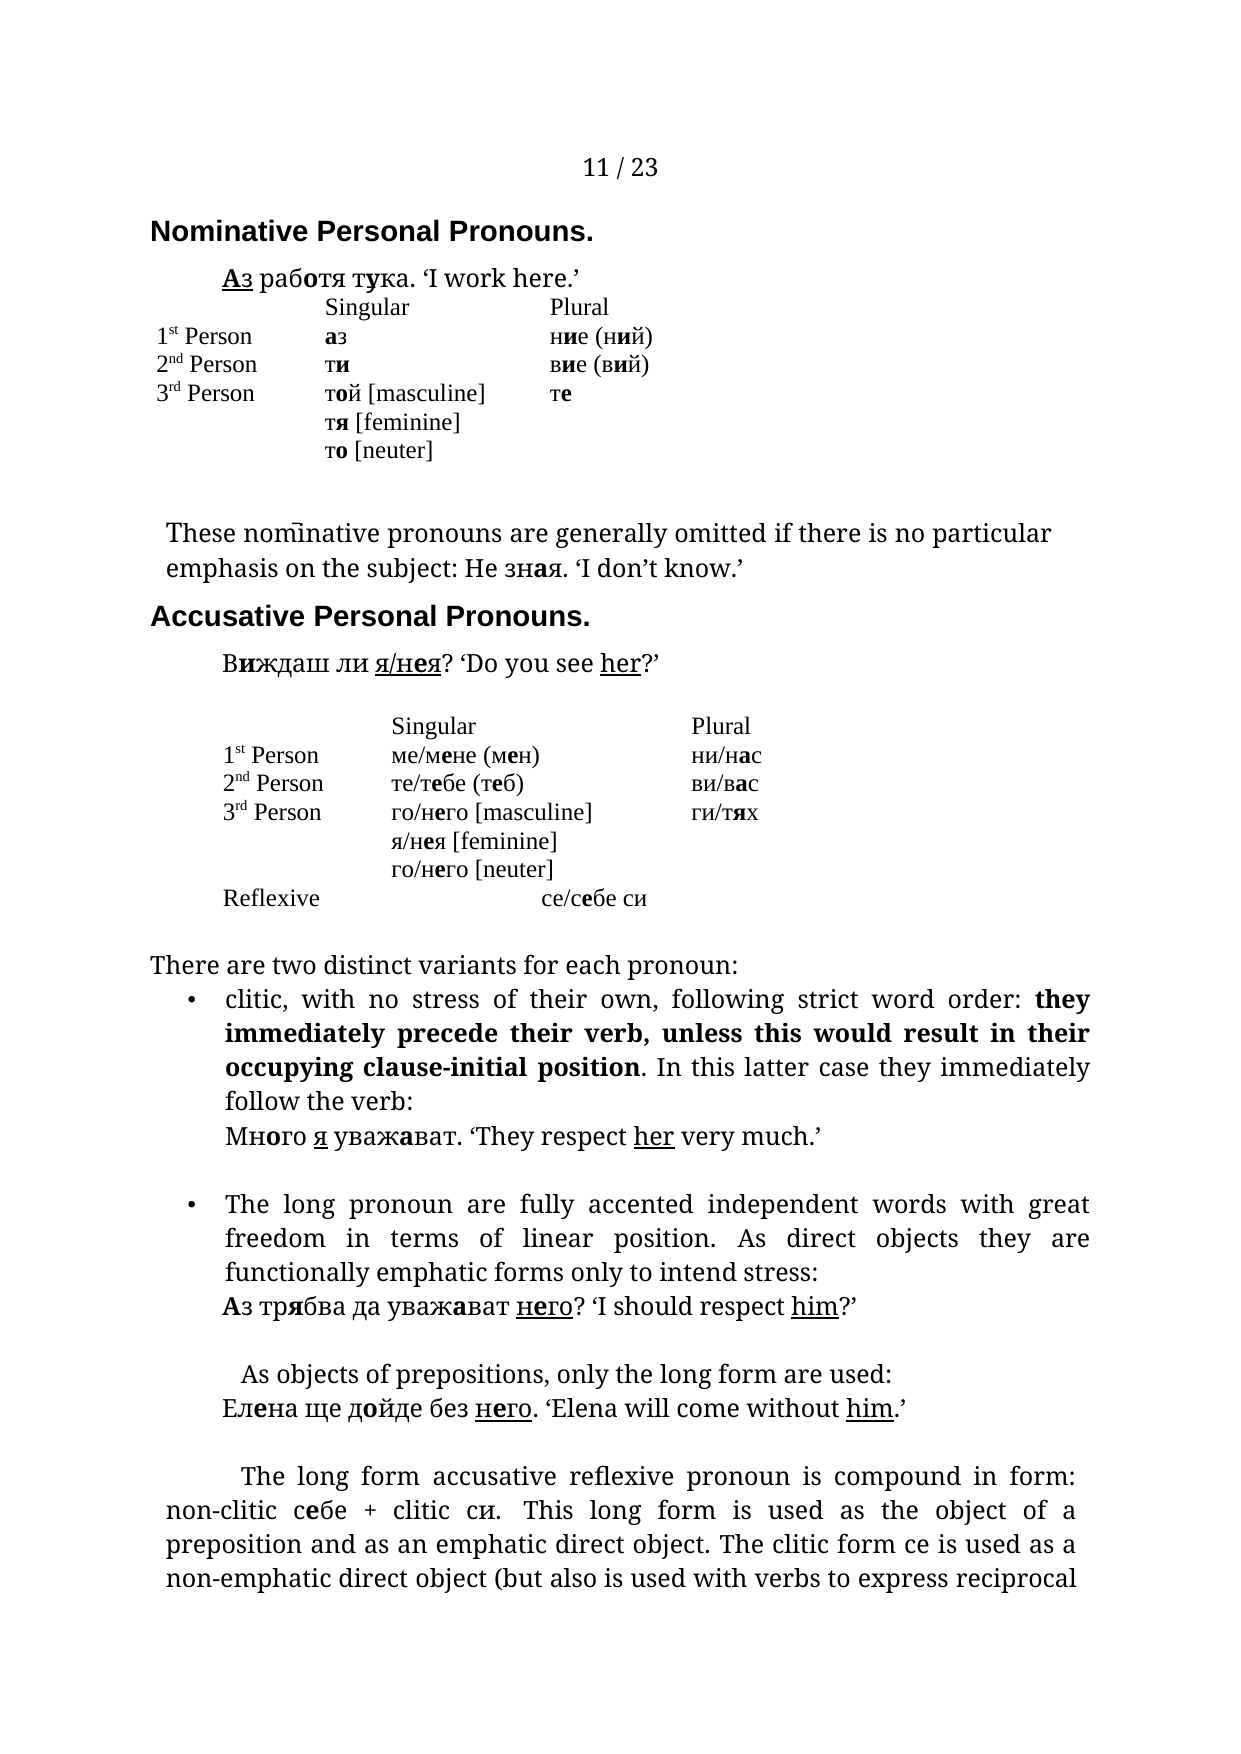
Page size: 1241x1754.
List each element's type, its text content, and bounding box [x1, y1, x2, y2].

list Много я уважават. ‘They respect her very much.’ [187, 1118, 1091, 1152]
list The long pronoun are fully accented independent words with great freedom in terms of linear position. As direct objects they are functionally emphatic forms only to intend stress: [187, 1186, 1091, 1288]
text Виждаш ли я/нея? ‘Do you see her?’ [222, 646, 1091, 679]
table_cell го/него [masculine] [358, 799, 669, 828]
list clitic, with no stress of their own, following strict word order: they immediately precede their verb, unless this would result in their occupying clause-initial position. In this latter case they immediately follow the verb: [187, 982, 1091, 1118]
table_cell Reflexive [218, 885, 358, 913]
text There are two distinct variants for each pronoun: [150, 948, 1091, 982]
table_header Singular [291, 295, 518, 323]
table_cell 3rd Person [218, 799, 358, 828]
table_cell той [masculine] [291, 380, 518, 409]
table_cell [669, 828, 767, 857]
text As objects of prepositions, only the long form are used: [166, 1357, 1032, 1391]
table_header Plural [669, 714, 767, 742]
table_cell [151, 409, 291, 438]
table_header [151, 295, 291, 323]
table_cell ги/тях [669, 799, 767, 828]
subtitle Accusative Personal Pronouns. [150, 599, 1091, 633]
table_cell тя [feminine] [291, 409, 518, 438]
table_cell ни/нас [669, 742, 767, 770]
table_header [218, 714, 358, 742]
table_header Singular [358, 714, 669, 742]
table_cell аз [291, 323, 518, 352]
table_cell го/него [neuter] [358, 857, 669, 885]
text Елена ще дойде без него. ‘Elena will come without him.’ [222, 1391, 1091, 1425]
table_cell 1st Person [151, 323, 291, 352]
table_cell [151, 438, 291, 466]
table_cell я/нея [feminine] [358, 828, 669, 857]
table_cell ти [291, 352, 518, 380]
table_cell 2nd Person [151, 352, 291, 380]
table_cell 1st Person [218, 742, 358, 770]
table_cell 3rd Person [151, 380, 291, 409]
table_cell [669, 885, 767, 913]
table_cell се/себе си [358, 885, 669, 913]
table_cell [218, 828, 358, 857]
table_cell ние (ний) [518, 323, 658, 352]
table_cell [218, 857, 358, 885]
text Аз трябва да уважават него? ‘I should respect him?’ [222, 1288, 1075, 1323]
text These nominative pronouns are generally omitted if there is no particular emphasis on the subject: Не зная. ‘I don’t know.’ [166, 514, 1052, 585]
table_cell вие (вий) [518, 352, 658, 380]
table_cell то [neuter] [291, 438, 518, 466]
table_cell те [518, 380, 658, 409]
table_cell [518, 438, 658, 466]
table_cell ви/вас [669, 770, 767, 799]
table_header Plural [518, 295, 658, 323]
table_cell 2nd Person [218, 770, 358, 799]
table_cell [518, 409, 658, 438]
table_cell ме/мене (мен) [358, 742, 669, 770]
subtitle Nominative Personal Pronouns. [150, 214, 1091, 248]
table_cell те/тебе (теб) [358, 770, 669, 799]
text Аз работя тука. ‘I work here.’ [222, 261, 1091, 295]
text The long form accusative reflexive pronoun is compound in form: non-clitic себе + clitic си. This long form is used as the object of a preposition and as an emphatic direct object. The clitic form се is used as a non-emphatic direct object (but also is used with verbs to express reciprocal [166, 1459, 1077, 1595]
table_cell [669, 857, 767, 885]
